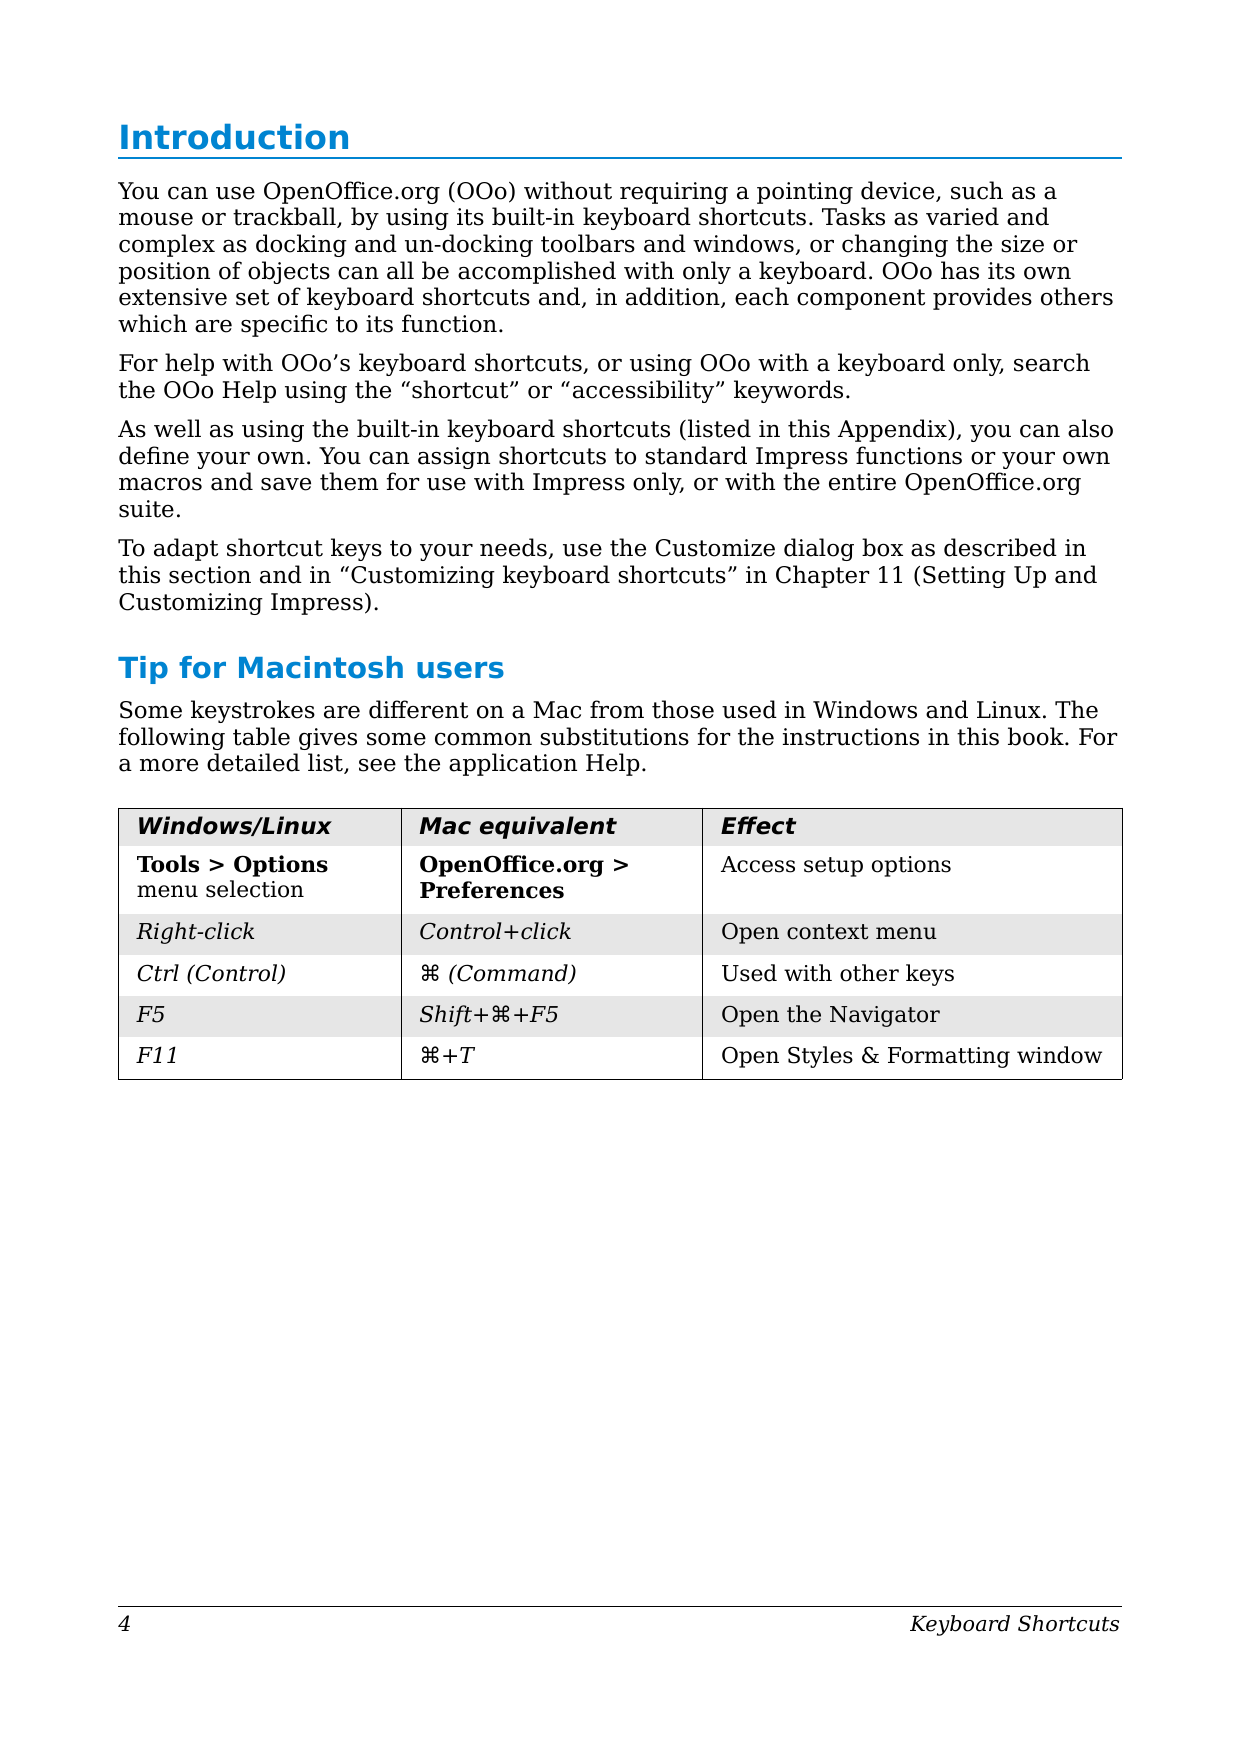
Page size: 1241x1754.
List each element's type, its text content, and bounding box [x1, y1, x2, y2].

text You can use OpenOffice.org (OOo) without requiring a pointing device, such as a mouse or trackball, by using its built-in keyboard shortcuts. Tasks as varied and complex as docking and un-docking toolbars and windows, or changing the size or position of objects can all be accomplished with only a keyboard. OOo has its own extensive set of keyboard shortcuts and, in addition, each component provides others which are specific to its function. [118, 178, 1122, 338]
subtitle Introduction [118, 118, 1122, 157]
table_cell Ctrl (Control) [119, 955, 401, 996]
text To adapt shortcut keys to your needs, use the Customize dialog box as described in this section and in “Customizing keyboard shortcuts” in Chapter 11 (Setting Up and Customizing Impress). [118, 535, 1122, 615]
table_cell Open the Navigator [703, 996, 1122, 1037]
text For help with OOo’s keyboard shortcuts, or using OOo with a keyboard only, search the OOo Help using the “shortcut” or “accessibility” keywords. [118, 350, 1122, 404]
table_cell Right-click [119, 914, 401, 955]
table_cell Control+click [402, 914, 702, 955]
table_cell F5 [119, 996, 401, 1037]
table_cell Access setup options [703, 846, 1122, 913]
table_cell F11 [119, 1038, 401, 1079]
table_header Windows/Linux [119, 809, 401, 846]
text Some keystrokes are different on a Mac from those used in Windows and Linux. The following table gives some common substitutions for the instructions in this book. For a more detailed list, see the application Help. [118, 697, 1122, 777]
table_cell Used with other keys [703, 955, 1122, 996]
table_header Effect [703, 809, 1122, 846]
table_cell Open Styles & Formatting window [703, 1038, 1122, 1079]
table_cell Shift+z+F5 [402, 996, 702, 1037]
table_cell Tools > Options menu selection [119, 846, 401, 913]
subtitle Tip for Macintosh users [118, 651, 1122, 685]
table_cell OpenOffice.org > Preferences [402, 846, 702, 913]
table_cell Open context menu [703, 914, 1122, 955]
table_cell z+T [402, 1038, 702, 1079]
text As well as using the built-in keyboard shortcuts (listed in this Appendix), you can also define your own. You can assign shortcuts to standard Impress functions or your own macros and save them for use with Impress only, or with the entire OpenOffice.org suite. [118, 416, 1122, 523]
table_header Mac equivalent [402, 809, 702, 846]
table_cell z (Command) [402, 955, 702, 996]
